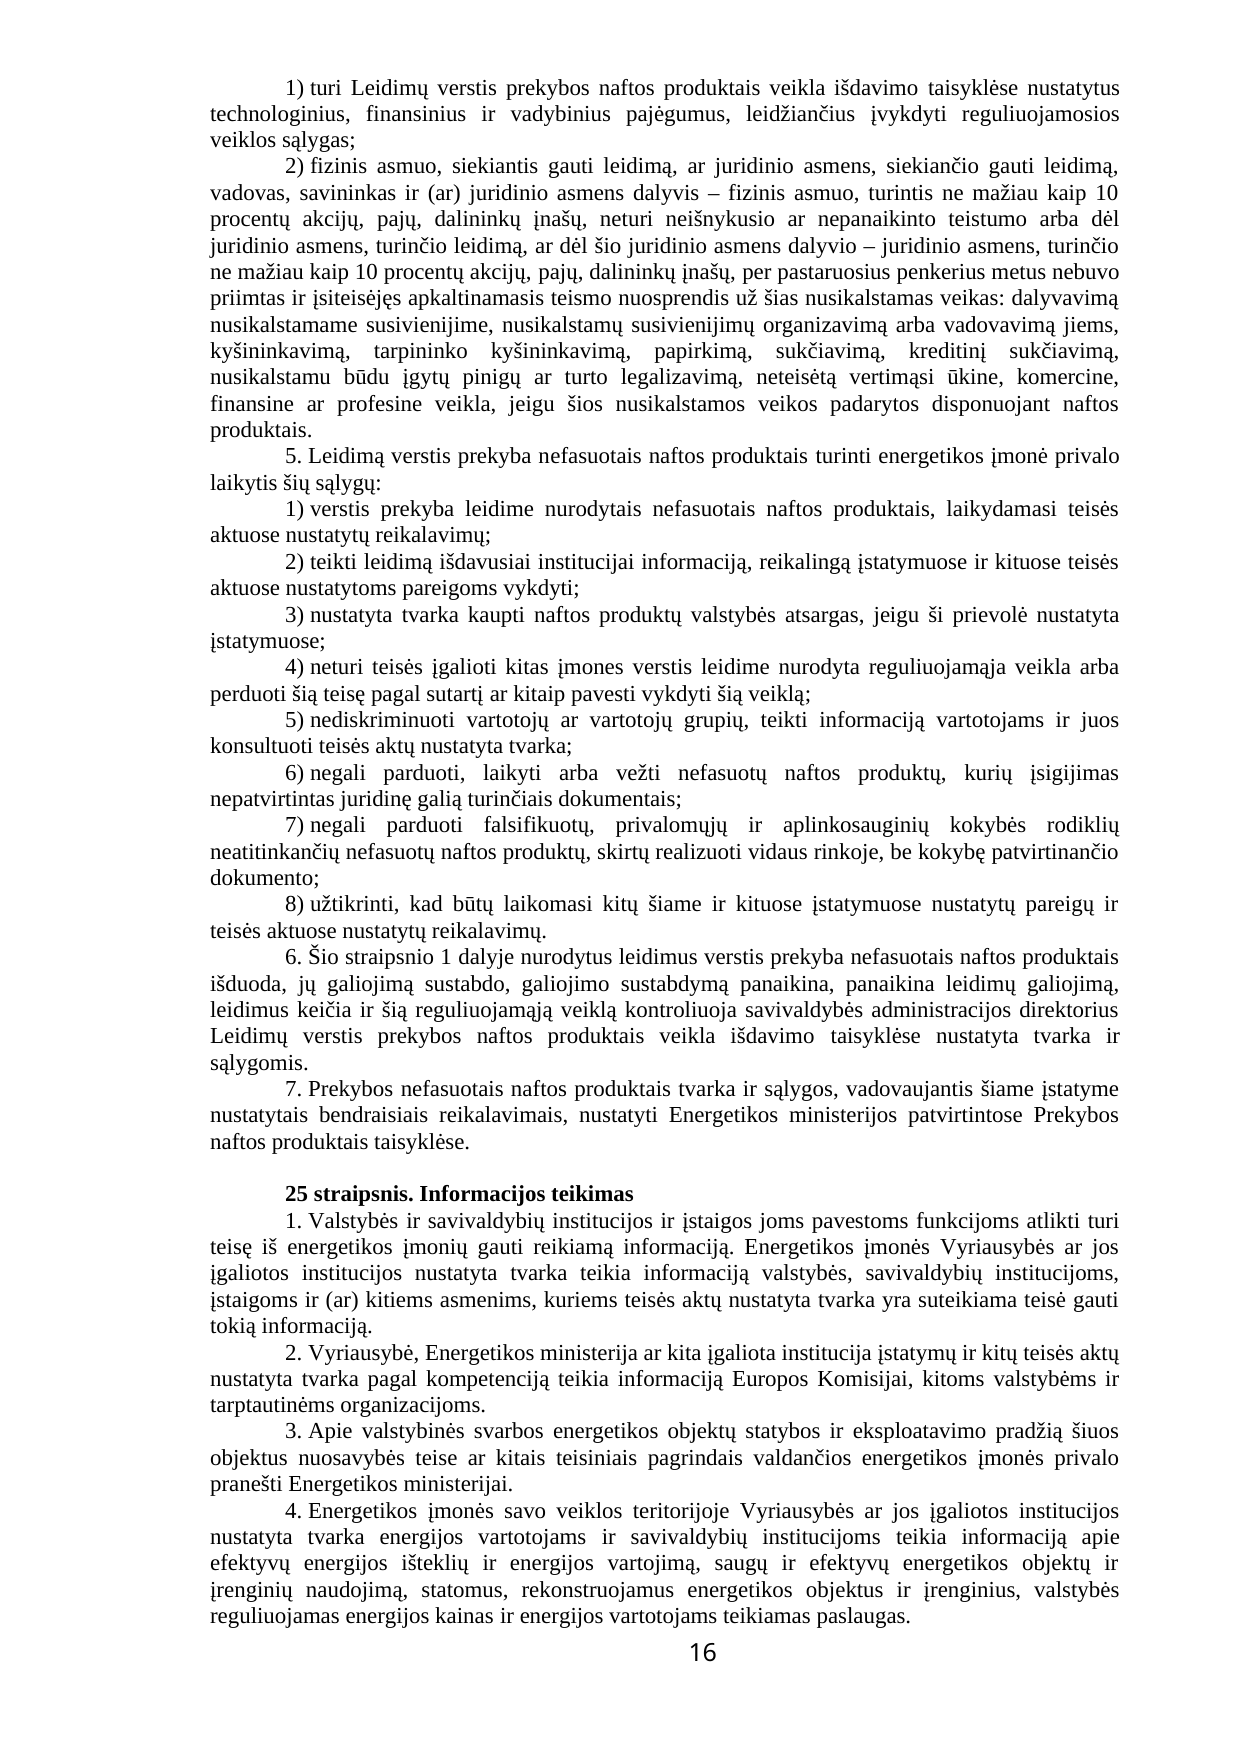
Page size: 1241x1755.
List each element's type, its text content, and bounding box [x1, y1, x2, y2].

text 25 straipsnis. Informacijos teikimas [210, 1180, 1120, 1207]
text 7. Prekybos nefasuotais naftos produktais tvarka ir sąlygos, vadovaujantis šiame įstatyme nustatytais bendraisiais reikalavimais, nustatyti Energetikos ministerijos patvirtintose Prekybos naftos produktais taisyklėse. [210, 1075, 1120, 1154]
text 6. Šio straipsnio 1 dalyje nurodytus leidimus verstis prekyba nefasuotais naftos produktais išduoda, jų galiojimą sustabdo, galiojimo sustabdymą panaikina, panaikina leidimų galiojimą, leidimus keičia ir šią reguliuojamąją veiklą kontroliuoja savivaldybės administracijos direktorius Leidimų verstis prekybos naftos produktais veikla išdavimo taisyklėse nustatyta tvarka ir sąlygomis. [210, 943, 1120, 1075]
text 3. Apie valstybinės svarbos energetikos objektų statybos ir eksploatavimo pradžią šiuos objektus nuosavybės teise ar kitais teisiniais pagrindais valdančios energetikos įmonės privalo pranešti Energetikos ministerijai. [210, 1418, 1120, 1497]
text 6) negali parduoti, laikyti arba vežti nefasuotų naftos produktų, kurių įsigijimas nepatvirtintas juridinę galią turinčiais dokumentais; [210, 759, 1120, 811]
text 1) verstis prekyba leidime nurodytais nefasuotais naftos produktais, laikydamasi teisės aktuose nustatytų reikalavimų; [210, 495, 1120, 548]
text 7) negali parduoti falsifikuotų, privalomųjų ir aplinkosauginių kokybės rodiklių neatitinkančių nefasuotų naftos produktų, skirtų realizuoti vidaus rinkoje, be kokybę patvirtinančio dokumento; [210, 811, 1120, 891]
text 5. Leidimą verstis prekyba nefasuotais naftos produktais turinti energetikos įmonė privalo laikytis šių sąlygų: [210, 442, 1120, 495]
text 4) neturi teisės įgalioti kitas įmones verstis leidime nurodyta reguliuojamąja veikla arba perduoti šią teisę pagal sutartį ar kitaip pavesti vykdyti šią veiklą; [210, 653, 1120, 706]
text 1. Valstybės ir savivaldybių institucijos ir įstaigos joms pavestoms funkcijoms atlikti turi teisę iš energetikos įmonių gauti reikiamą informaciją. Energetikos įmonės Vyriausybės ar jos įgaliotos institucijos nustatyta tvarka teikia informaciją valstybės, savivaldybių institucijoms, įstaigoms ir (ar) kitiems asmenims, kuriems teisės aktų nustatyta tvarka yra suteikiama teisė gauti tokią informaciją. [210, 1207, 1120, 1338]
text 3) nustatyta tvarka kaupti naftos produktų valstybės atsargas, jeigu ši prievolė nustatyta įstatymuose; [210, 601, 1120, 653]
list 1) turi Leidimų verstis prekybos naftos produktais veikla išdavimo taisyklėse nustatytus technologinius, finansinius ir vadybinius pajėgumus, leidžiančius įvykdyti reguliuojamosios veiklos sąlygas; [210, 73, 1120, 153]
text 2) fizinis asmuo, siekiantis gauti leidimą, ar juridinio asmens, siekiančio gauti leidimą, vadovas, savininkas ir (ar) juridinio asmens dalyvis – fizinis asmuo, turintis ne mažiau kaip 10 procentų akcijų, pajų, dalininkų įnašų, neturi neišnykusio ar nepanaikinto teistumo arba dėl juridinio asmens, turinčio leidimą, ar dėl šio juridinio asmens dalyvio – juridinio asmens, turinčio ne mažiau kaip 10 procentų akcijų, pajų, dalininkų įnašų, per pastaruosius penkerius metus nebuvo priimtas ir įsiteisėjęs apkaltinamasis teismo nuosprendis už šias nusikalstamas veikas: dalyvavimą nusikalstamame susivienijime, nusikalstamų susivienijimų organizavimą arba vadovavimą jiems, kyšininkavimą, tarpininko kyšininkavimą, papirkimą, sukčiavimą, kreditinį sukčiavimą, nusikalstamu būdu įgytų pinigų ar turto legalizavimą, neteisėtą vertimąsi ūkine, komercine, finansine ar profesine veikla, jeigu šios nusikalstamos veikos padarytos disponuojant naftos produktais. [210, 153, 1120, 442]
text 8) užtikrinti, kad būtų laikomasi kitų šiame ir kituose įstatymuose nustatytų pareigų ir teisės aktuose nustatytų reikalavimų. [210, 891, 1120, 943]
text 5) nediskriminuoti vartotojų ar vartotojų grupių, teikti informaciją vartotojams ir juos konsultuoti teisės aktų nustatyta tvarka; [210, 706, 1120, 759]
text 2. Vyriausybė, Energetikos ministerija ar kita įgaliota institucija įstatymų ir kitų teisės aktų nustatyta tvarka pagal kompetenciją teikia informaciją Europos Komisijai, kitoms valstybėms ir tarptautinėms organizacijoms. [210, 1338, 1120, 1418]
text 4. Energetikos įmonės savo veiklos teritorijoje Vyriausybės ar jos įgaliotos institucijos nustatyta tvarka energijos vartotojams ir savivaldybių institucijoms teikia informaciją apie efektyvų energijos išteklių ir energijos vartojimą, saugų ir efektyvų energetikos objektų ir įrenginių naudojimą, statomus, rekonstruojamus energetikos objektus ir įrenginius, valstybės reguliuojamas energijos kainas ir energijos vartotojams teikiamas paslaugas. [210, 1497, 1120, 1628]
text 2) teikti leidimą išdavusiai institucijai informaciją, reikalingą įstatymuose ir kituose teisės aktuose nustatytoms pareigoms vykdyti; [210, 548, 1120, 601]
